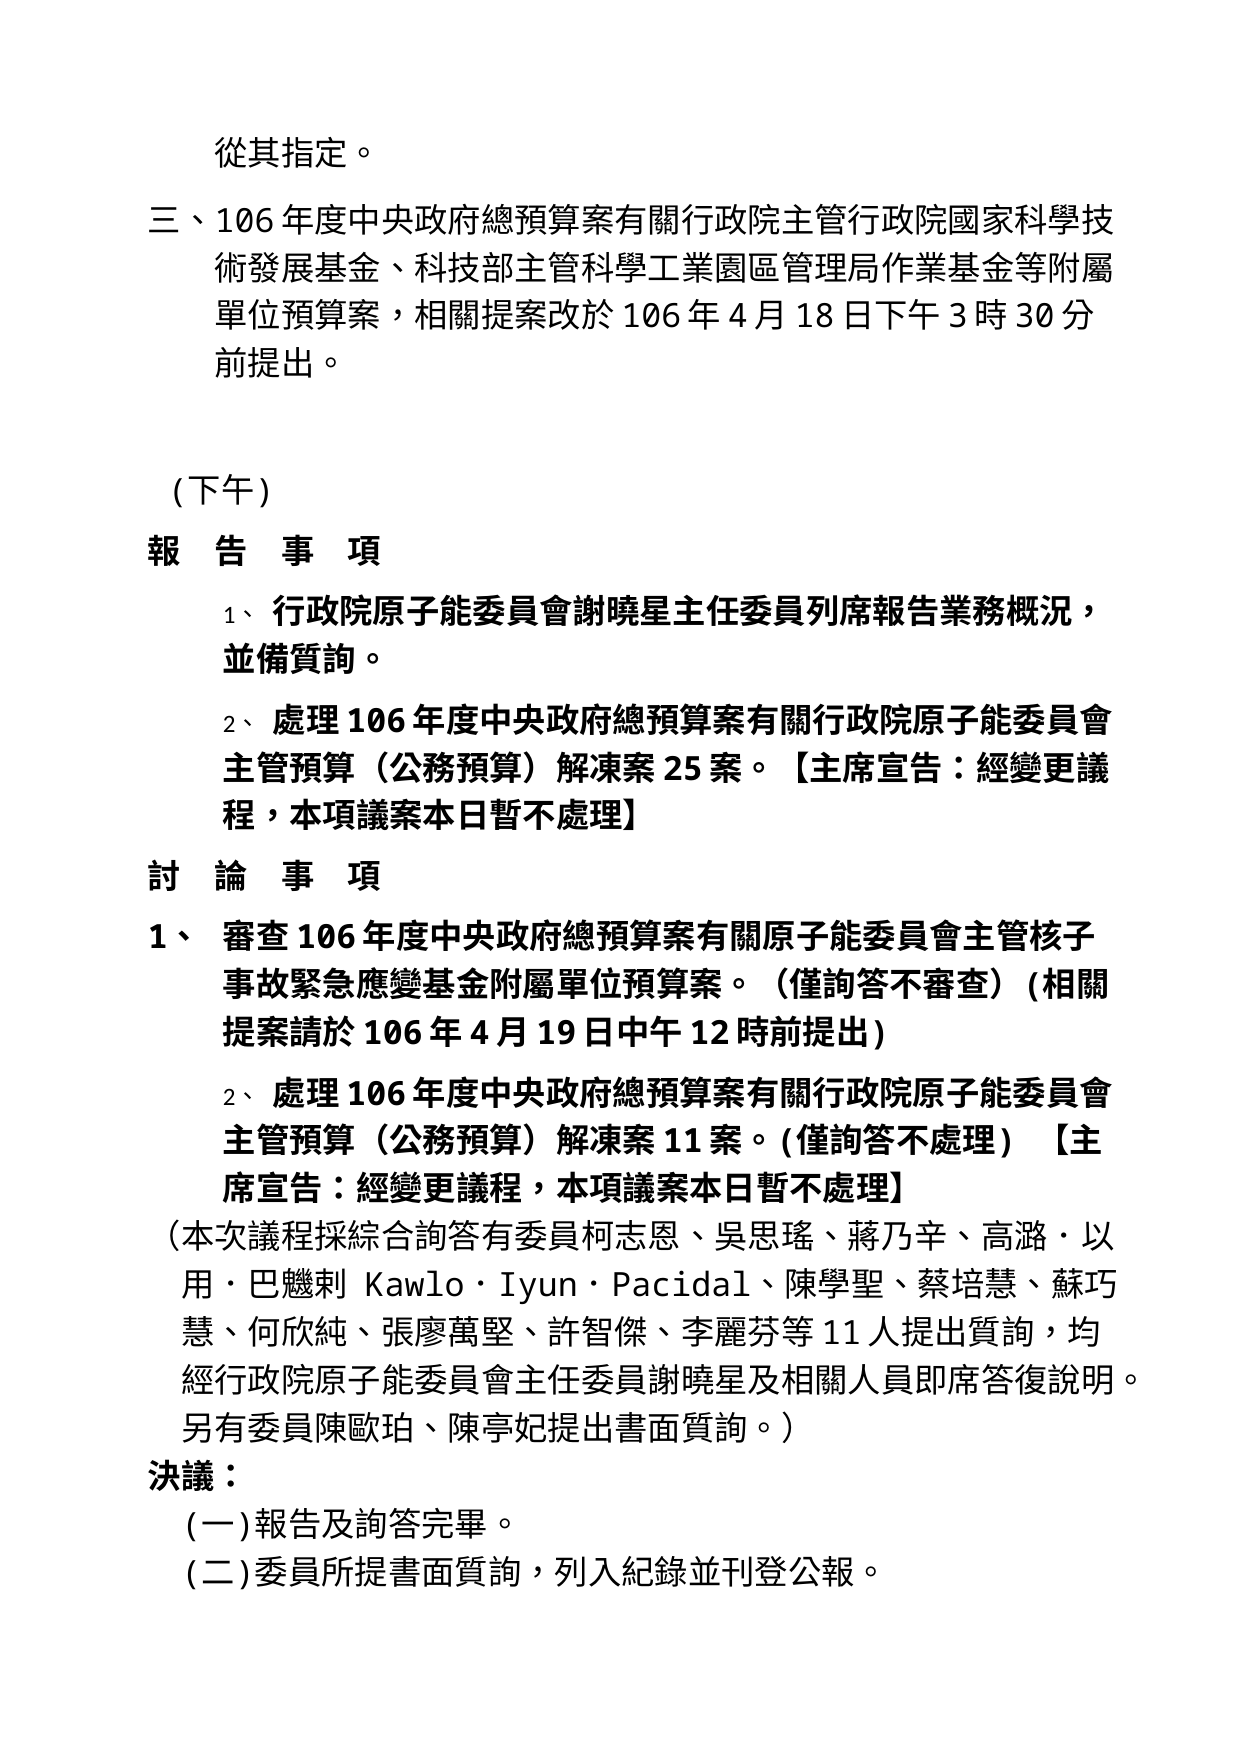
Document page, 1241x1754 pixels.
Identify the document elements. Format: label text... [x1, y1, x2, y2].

text 討 論 事 項 [148, 850, 1122, 898]
list 處理106年度中央政府總預算案有關行政院原子能委員會主管預算（公務預算）解凍案25案。【主席宣告：經變更議程，本項議案本日暫不處理】 [223, 694, 1122, 837]
text 報 告 事 項 [148, 525, 1122, 573]
text (二)委員所提書面質詢，列入紀錄並刊登公報。 [181, 1546, 1122, 1594]
list 審查106年度中央政府總預算案有關原子能委員會主管核子事故緊急應變基金附屬單位預算案。（僅詢答不審查）(相關提案請於106年4月19日中午12時前提出) [148, 910, 1122, 1054]
list 處理106年度中央政府總預算案有關行政院原子能委員會主管預算（公務預算）解凍案11案。(僅詢答不處理) 【主席宣告：經變更議程，本項議案本日暫不處理】 [223, 1067, 1122, 1210]
text (一)報告及詢答完畢。 [181, 1498, 1122, 1546]
list 行政院原子能委員會謝曉星主任委員列席報告業務概況，並備質詢。 [223, 585, 1122, 681]
text (下午) [148, 464, 1122, 512]
text 決議： [148, 1450, 1120, 1498]
text 從其指定。 [148, 127, 1122, 175]
text （本次議程採綜合詢答有委員柯志恩、吳思瑤、蔣乃辛、高潞．以用．巴魕剌 Kawlo．Iyun．Pacidal、陳學聖、蔡培慧、蘇巧慧、何欣純、張廖萬堅、許智傑、李麗芬等11人提出質詢，均經行政院原子能委員會主任委員謝曉星及相關人員即席答復說明。另有委員陳歐珀、陳亭妃提出書面質詢。） [148, 1210, 1122, 1450]
text 三、106年度中央政府總預算案有關行政院主管行政院國家科學技術發展基金、科技部主管科學工業園區管理局作業基金等附屬單位預算案，相關提案改於106年4月18日下午3時30分前提出。 [148, 194, 1122, 385]
